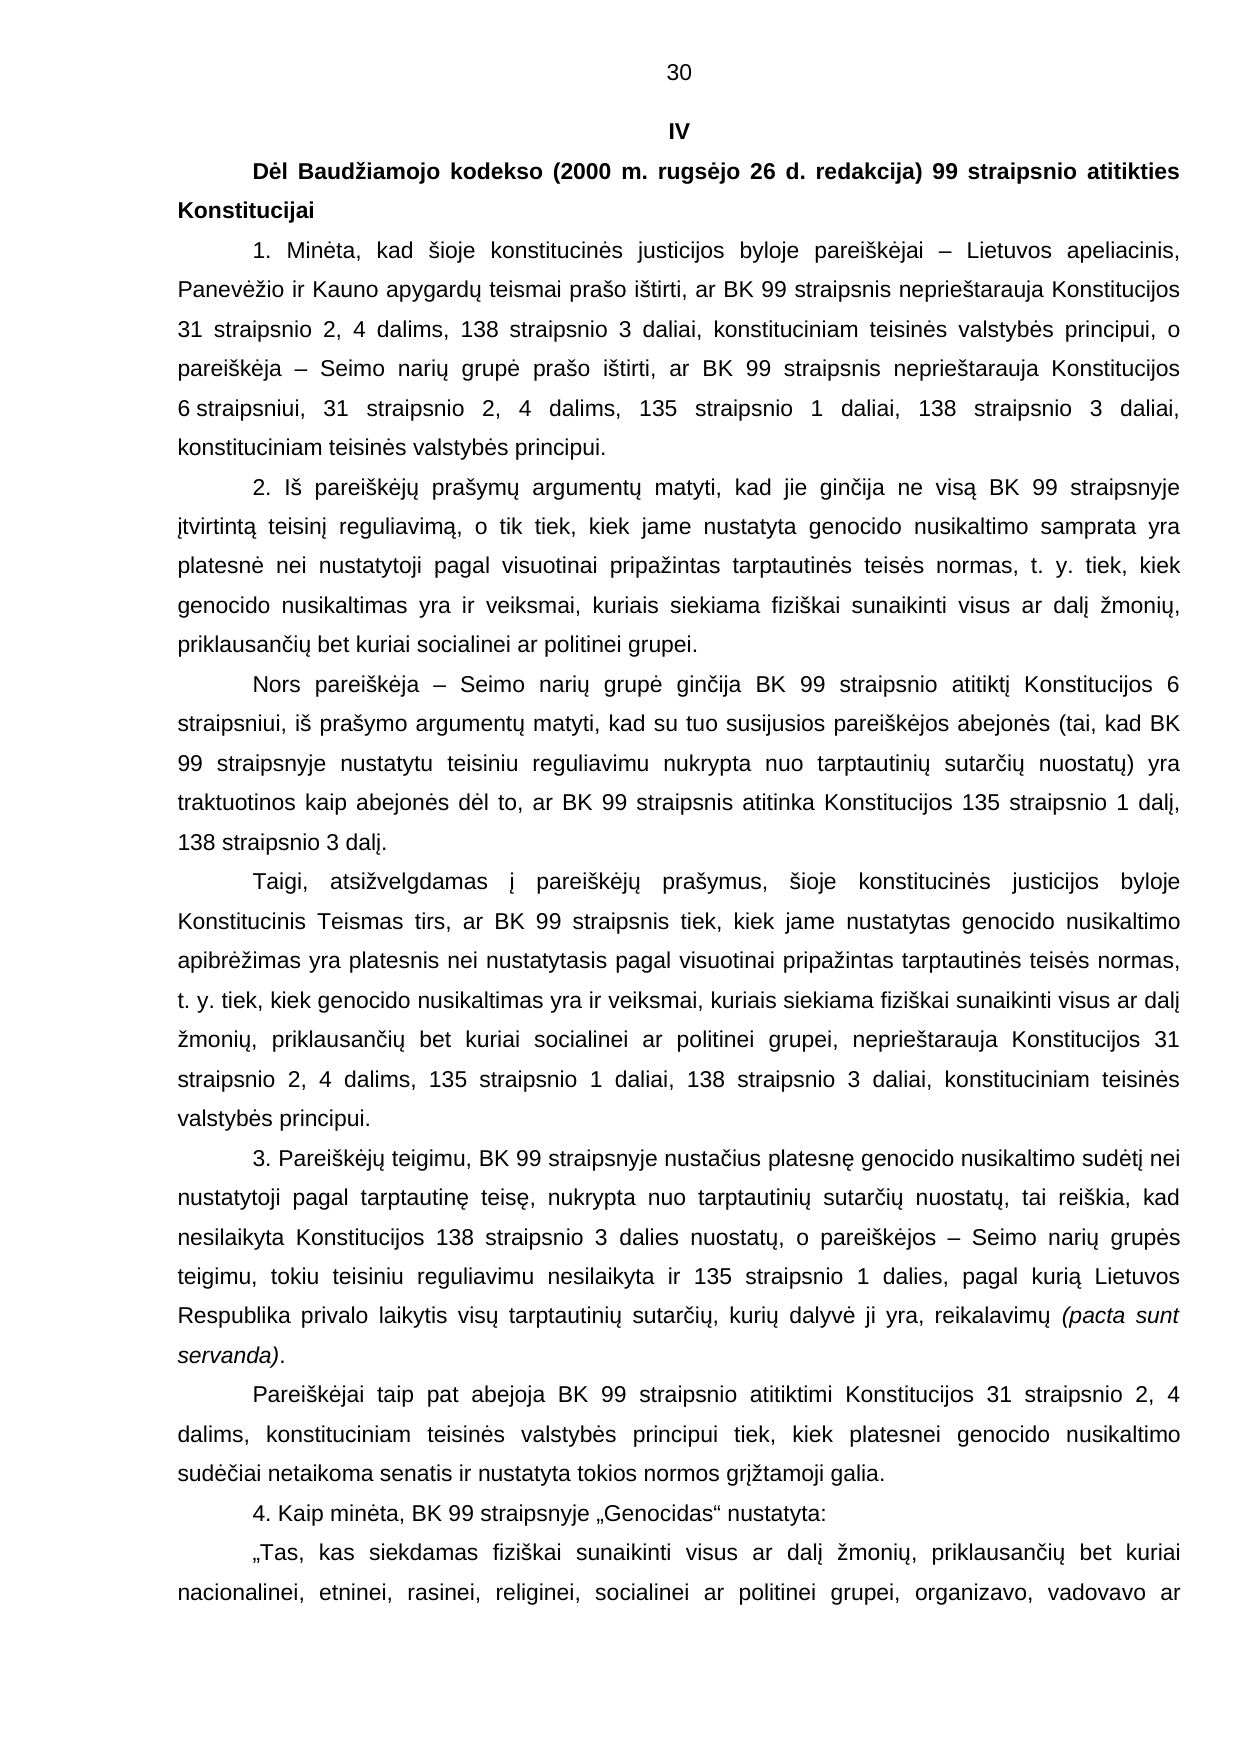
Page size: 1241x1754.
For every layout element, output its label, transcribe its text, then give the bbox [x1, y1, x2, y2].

text 1. Minėta, kad šioje konstitucinės justicijos byloje pareiškėjai – Lietuvos apeliacinis, Panevėžio ir Kauno apygardų teismai prašo ištirti, ar BK 99 straipsnis neprieštarauja Konstitucijos 31 straipsnio 2, 4 dalims, 138 straipsnio 3 daliai, konstituciniam teisinės valstybės principui, o pareiškėja – Seimo narių grupė prašo ištirti, ar BK 99 straipsnis neprieštarauja Konstitucijos 6 straipsniui, 31 straipsnio 2, 4 dalims, 135 straipsnio 1 daliai, 138 straipsnio 3 daliai, konstituciniam teisinės valstybės principui. [177, 237, 1181, 460]
text Nors pareiškėja – Seimo narių grupė ginčija BK 99 straipsnio atitiktį Konstitucijos 6 straipsniui, iš prašymo argumentų matyti, kad su tuo susijusios pareiškėjos abejonės (tai, kad BK 99 straipsnyje nustatytu teisiniu reguliavimu nukrypta nuo tarptautinių sutarčių nuostatų) yra traktuotinos kaip abejonės dėl to, ar BK 99 straipsnis atitinka Konstitucijos 135 straipsnio 1 dalį, 138 straipsnio 3 dalį. [177, 671, 1181, 855]
text 3. Pareiškėjų teigimu, BK 99 straipsnyje nustačius platesnę genocido nusikaltimo sudėtį nei nustatytoji pagal tarptautinę teisę, nukrypta nuo tarptautinių sutarčių nuostatų, tai reiškia, kad nesilaikyta Konstitucijos 138 straipsnio 3 dalies nuostatų, o pareiškėjos – Seimo narių grupės teigimu, tokiu teisiniu reguliavimu nesilaikyta ir 135 straipsnio 1 dalies, pagal kurią Lietuvos Respublika privalo laikytis visų tarptautinių sutarčių, kurių dalyvė ji yra, reikalavimų (pacta sunt servanda). [177, 1144, 1181, 1368]
text Taigi, atsižvelgdamas į pareiškėjų prašymus, šioje konstitucinės justicijos byloje Konstitucinis Teismas tirs, ar BK 99 straipsnis tiek, kiek jame nustatytas genocido nusikaltimo apibrėžimas yra platesnis nei nustatytasis pagal visuotinai pripažintas tarptautinės teisės normas, t. y. tiek, kiek genocido nusikaltimas yra ir veiksmai, kuriais siekiama fiziškai sunaikinti visus ar dalį žmonių, priklausančių bet kuriai socialinei ar politinei grupei, neprieštarauja Konstitucijos 31 straipsnio 2, 4 dalims, 135 straipsnio 1 daliai, 138 straipsnio 3 daliai, konstituciniam teisinės valstybės principui. [177, 868, 1181, 1131]
text IV [177, 118, 1181, 144]
text 4. Kaip minėta, BK 99 straipsnyje „Genocidas“ nustatyta: [177, 1500, 1181, 1526]
text Dėl Baudžiamojo kodekso (2000 m. rugsėjo 26 d. redakcija) 99 straipsnio atitikties Konstitucijai [177, 158, 1181, 223]
text „Tas, kas siekdamas fiziškai sunaikinti visus ar dalį žmonių, priklausančių bet kuriai nacionalinei, etninei, rasinei, religinei, socialinei ar politinei grupei, organizavo, vadovavo ar [177, 1539, 1181, 1605]
text 2. Iš pareiškėjų prašymų argumentų matyti, kad jie ginčija ne visą BK 99 straipsnyje įtvirtintą teisinį reguliavimą, o tik tiek, kiek jame nustatyta genocido nusikaltimo samprata yra platesnė nei nustatytoji pagal visuotinai pripažintas tarptautinės teisės normas, t. y. tiek, kiek genocido nusikaltimas yra ir veiksmai, kuriais siekiama fiziškai sunaikinti visus ar dalį žmonių, priklausančių bet kuriai socialinei ar politinei grupei. [177, 473, 1181, 658]
text Pareiškėjai taip pat abejoja BK 99 straipsnio atitiktimi Konstitucijos 31 straipsnio 2, 4 dalims, konstituciniam teisinės valstybės principui tiek, kiek platesnei genocido nusikaltimo sudėčiai netaikoma senatis ir nustatyta tokios normos grįžtamoji galia. [177, 1381, 1181, 1487]
